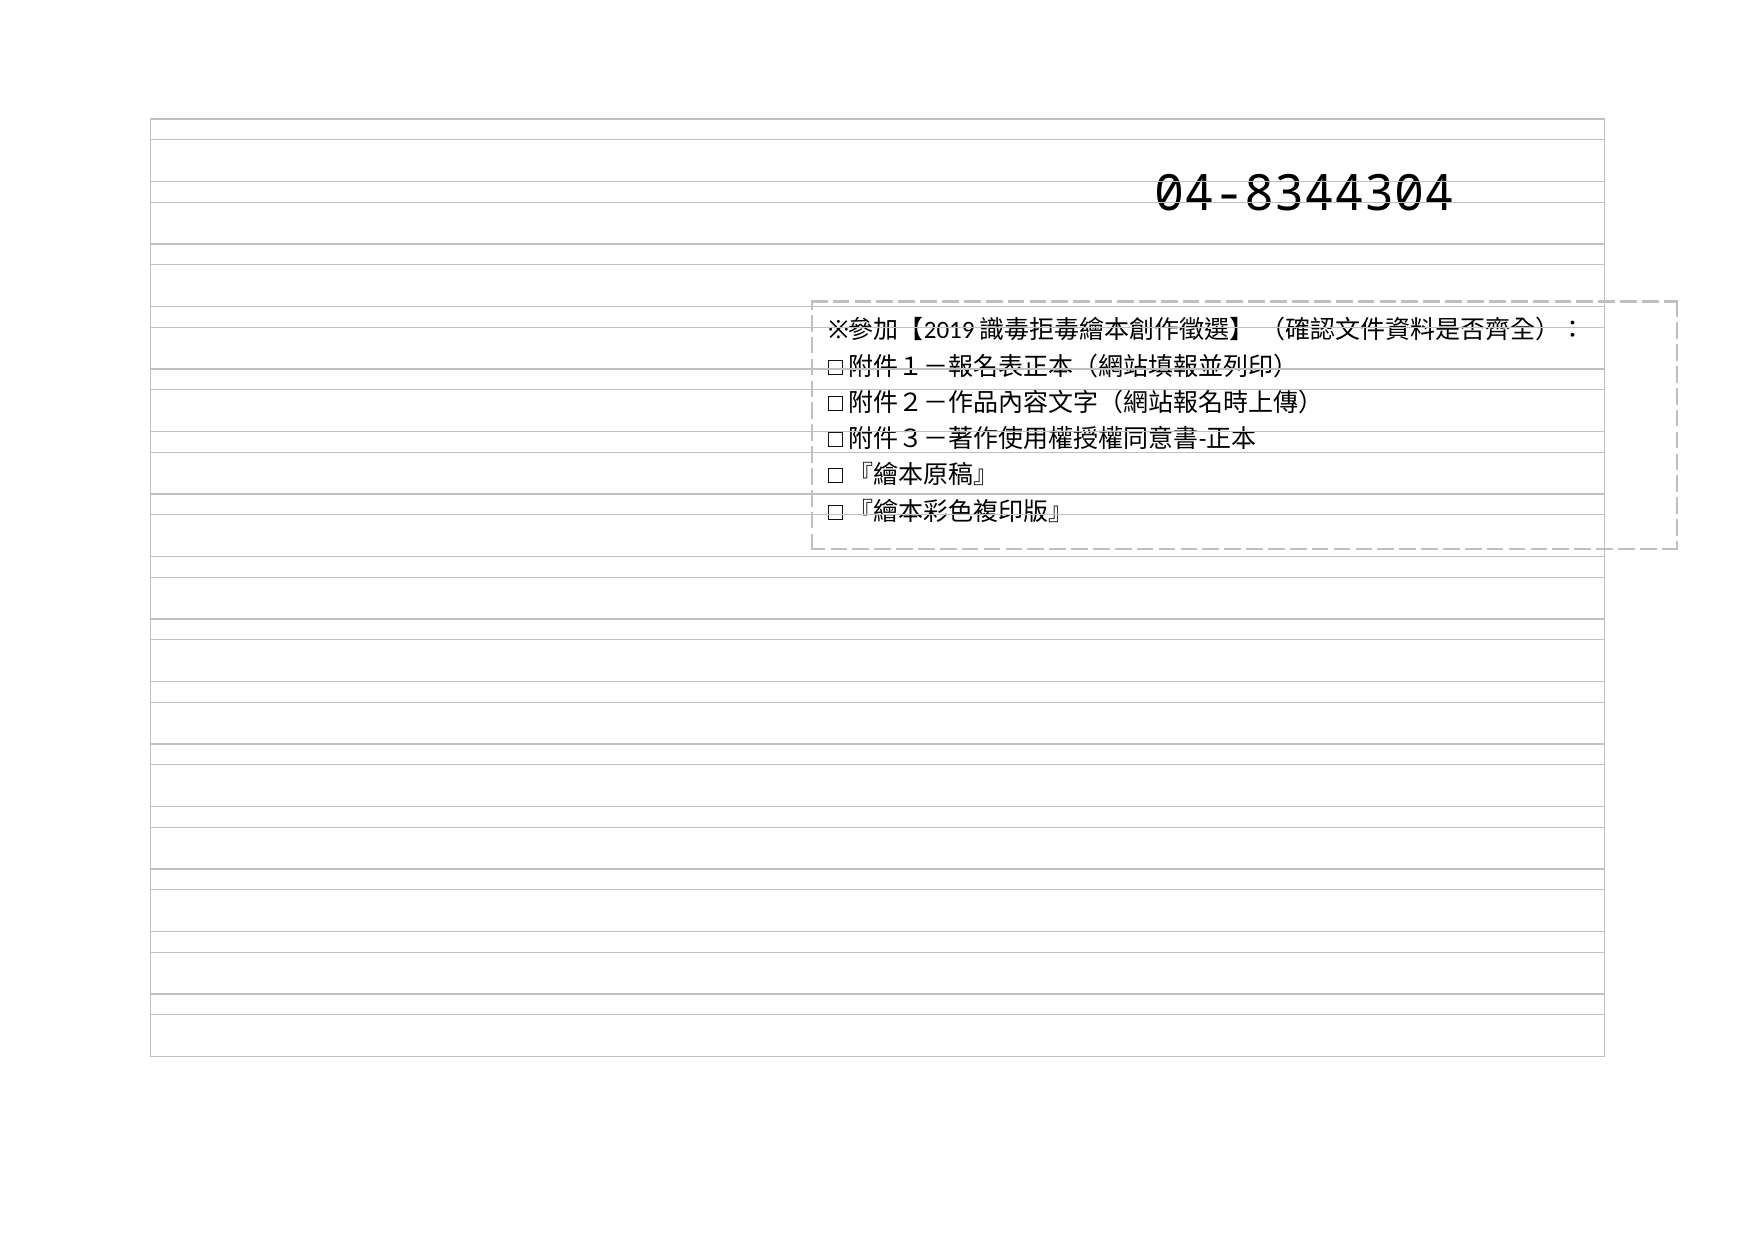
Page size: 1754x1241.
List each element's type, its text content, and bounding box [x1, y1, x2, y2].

text 04-8344304 [1016, 140, 1604, 181]
text □ 『繪本原稿』 [828, 455, 1604, 491]
text 04-8344304 [1263, 182, 1296, 202]
text [828, 382, 1604, 389]
text □ 附件１－報名表正本（網站填報並列印） [828, 370, 1604, 382]
text 04-8344304 [1016, 182, 1158, 202]
text 04-8344304 [1405, 184, 1417, 202]
text [1605, 455, 1661, 491]
text [1605, 419, 1661, 455]
text ※參加【2019識毒拒毒繪本創作徵選】 （確認文件資料是否齊全）： [828, 328, 1604, 346]
text 04-8344304 [1016, 203, 1604, 243]
text 04-8344304 [1420, 182, 1436, 202]
text 04-8344304 [1180, 182, 1196, 202]
text 04-8344304 [1016, 120, 1604, 139]
text 04-8344304 [1165, 184, 1177, 202]
text □ 附件１－報名表正本（網站填報並列印） [828, 346, 1604, 368]
text □ 附件３－著作使用權授權同意書-正本 [828, 432, 1604, 452]
text □ 『繪本彩色複印版』 [1605, 491, 1661, 527]
text 04-8344304 [1356, 182, 1386, 202]
text □ 附件１－報名表正本（網站填報並列印） [1605, 346, 1661, 382]
text ※參加【2019識毒拒毒繪本創作徵選】 （確認文件資料是否齊全）： [1605, 310, 1661, 346]
text [1605, 382, 1661, 419]
text ※參加【2019識毒拒毒繪本創作徵選】 （確認文件資料是否齊全）： [828, 310, 1604, 327]
text □ 『繪本彩色複印版』 [828, 495, 1604, 514]
text 04-8344304 [1206, 182, 1254, 202]
text 04-8344304 [1293, 182, 1316, 202]
text □ 『繪本彩色複印版』 [828, 515, 1604, 527]
text 04-8344304 [1383, 182, 1398, 202]
text □ 附件２－作品內容文字（網站報名時上傳） [828, 390, 1604, 419]
text 04-8344304 [1326, 182, 1346, 202]
text 04-8344304 [1446, 182, 1604, 202]
text [828, 419, 1604, 431]
